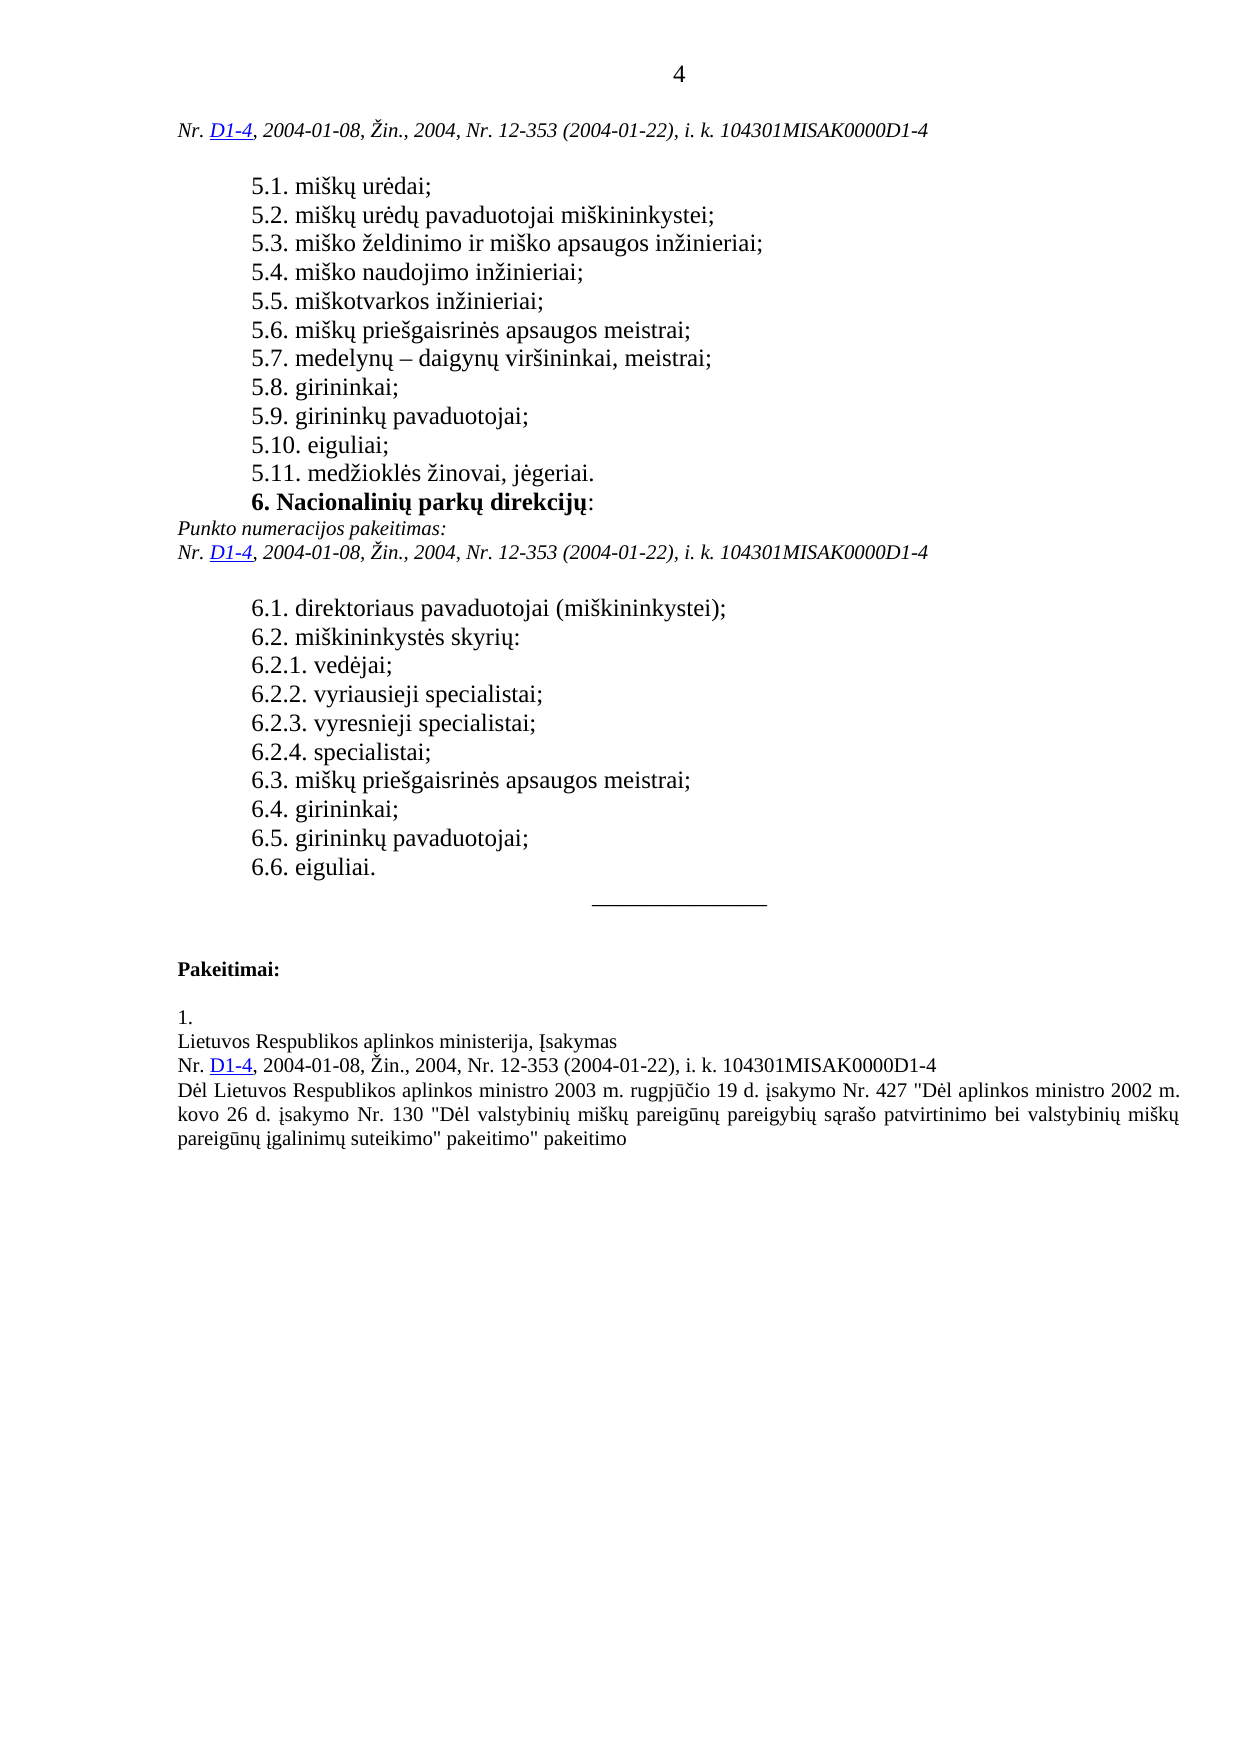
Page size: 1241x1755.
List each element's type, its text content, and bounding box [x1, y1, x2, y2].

text 6.2.4. specialistai; [177, 737, 1181, 765]
text 6.3. miškų priešgaisrinės apsaugos meistrai; [177, 765, 1181, 794]
text 5.6. miškų priešgaisrinės apsaugos meistrai; [177, 315, 1181, 343]
text 6.1. direktoriaus pavaduotojai (miškininkystei); [177, 593, 1181, 622]
text 6.4. girininkai; [177, 794, 1181, 823]
text 5.10. eiguliai; [177, 430, 1181, 458]
text ______________ [177, 880, 1181, 909]
text 6.2.3. vyresnieji specialistai; [177, 708, 1181, 737]
text 5.8. girininkai; [177, 372, 1181, 401]
text 6.2. miškininkystės skyrių: [177, 622, 1181, 650]
text 6.6. eiguliai. [177, 852, 1181, 880]
text 6.5. girininkų pavaduotojai; [177, 823, 1181, 852]
text 5.7. medelynų – daigynų viršininkai, meistrai; [177, 343, 1181, 372]
text 6. Nacionalinių parkų direkcijų: [177, 487, 1181, 516]
text Nr. D1-4, 2004-01-08, Žin., 2004, Nr. 12-353 (2004-01-22), i. k. 104301MISAK0000D1-4 [177, 118, 1181, 142]
text 5.4. miško naudojimo inžinieriai; [177, 257, 1181, 286]
text 5.1. miškų urėdai; [177, 171, 1181, 200]
text Punkto numeracijos pakeitimas: [177, 516, 1181, 540]
text Dėl Lietuvos Respublikos aplinkos ministro 2003 m. rugpjūčio 19 d. įsakymo Nr. 427 "Dėl aplinkos ministro 2002 m. kovo 26 d. įsakymo Nr. 130 "Dėl valstybinių miškų pareigūnų pareigybių sąrašo patvirtinimo bei valstybinių miškų pareigūnų įgalinimų suteikimo" pakeitimo" pakeitimo [177, 1077, 1181, 1150]
text 5.5. miškotvarkos inžinieriai; [177, 286, 1181, 315]
text 6.2.2. vyriausieji specialistai; [177, 679, 1181, 708]
text 5.3. miško želdinimo ir miško apsaugos inžinieriai; [177, 228, 1181, 257]
text 1. [177, 1005, 1181, 1029]
text 5.2. miškų urėdų pavaduotojai miškininkystei; [177, 200, 1181, 228]
text 5.11. medžioklės žinovai, jėgeriai. [177, 458, 1181, 487]
text Nr. D1-4, 2004-01-08, Žin., 2004, Nr. 12-353 (2004-01-22), i. k. 104301MISAK0000D1-4 [177, 1053, 1181, 1077]
text Pakeitimai: [177, 957, 1181, 981]
text Lietuvos Respublikos aplinkos ministerija, Įsakymas [177, 1029, 1181, 1053]
text Nr. D1-4, 2004-01-08, Žin., 2004, Nr. 12-353 (2004-01-22), i. k. 104301MISAK0000D1-4 [177, 540, 1181, 564]
text 5.9. girininkų pavaduotojai; [177, 401, 1181, 430]
text 6.2.1. vedėjai; [177, 650, 1181, 679]
